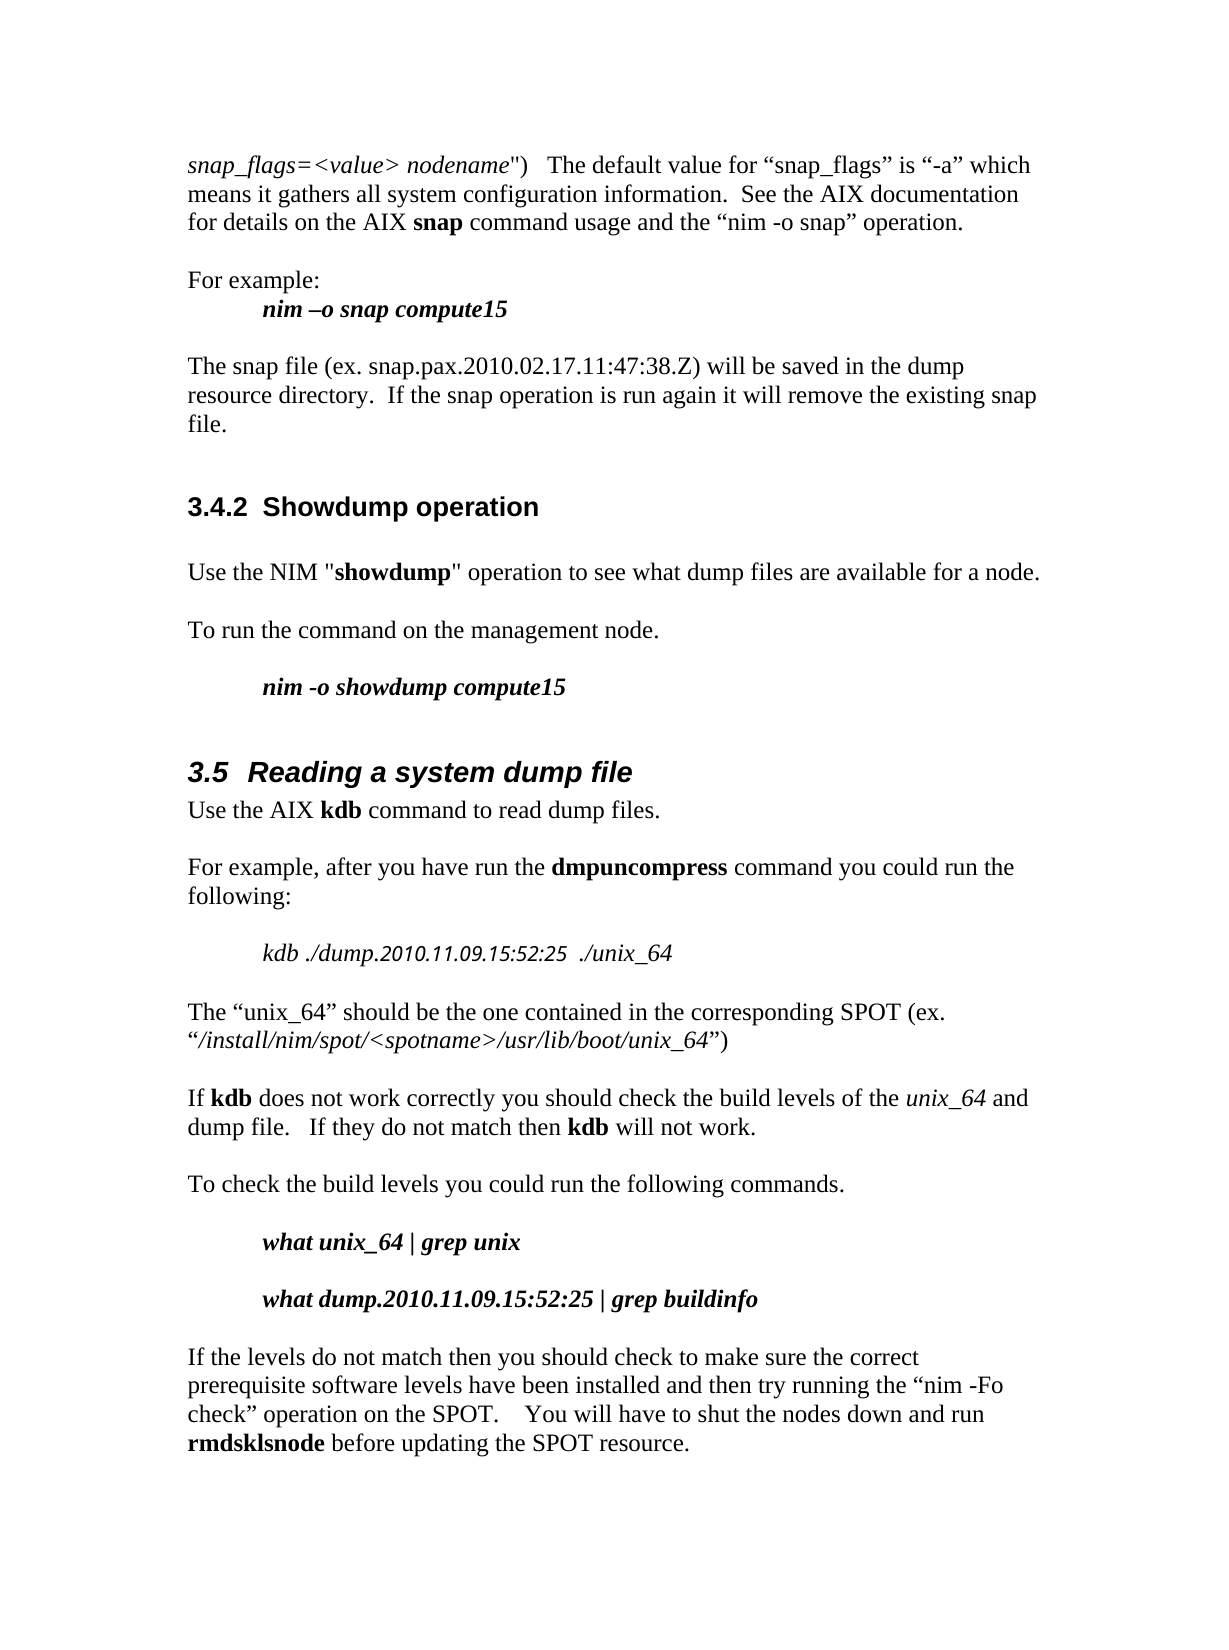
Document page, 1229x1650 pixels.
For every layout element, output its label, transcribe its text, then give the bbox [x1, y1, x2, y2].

subtitle Showdump operation [187, 491, 1041, 522]
text The snap file (ex. snap.pax.2010.02.17.11:47:38.Z) will be saved in the dump [187, 351, 1041, 380]
text nim –o snap compute15 [187, 294, 1041, 322]
text To check the build levels you could run the following commands. [187, 1169, 1041, 1198]
text nim -o showdump compute15 [187, 672, 1041, 701]
text For example, after you have run the dmpuncompress command you could run the following: [187, 852, 1041, 910]
text To run the command on the management node. [187, 615, 1041, 644]
text Use the NIM "showdump" operation to see what dump files are available for a node. [187, 557, 1041, 586]
text what unix_64 | grep unix [187, 1227, 1041, 1256]
text Use the AIX kdb command to read dump files. [187, 795, 1041, 823]
text If kdb does not work correctly you should check the build levels of the unix_64 and dump file. If they do not match then kdb will not work. [187, 1083, 1041, 1141]
text kdb ./dump.2010.11.09.15:52:25 ./unix_64 [187, 938, 1041, 968]
text If the levels do not match then you should check to make sure the correct prerequisite software levels have been installed and then try running the “nim -Fo check” operation on the SPOT. You will have to shut the nodes down and run rmdsklsnode before updating the SPOT resource. [187, 1342, 1041, 1457]
subtitle Reading a system dump file [187, 755, 1041, 788]
text resource directory. If the snap operation is run again it will remove the existing snap file. [187, 380, 1041, 437]
text The “unix_64” should be the one contained in the corresponding SPOT (ex. “/install/nim/spot/<spotname>/usr/lib/boot/unix_64”) [187, 997, 1041, 1054]
text For example: [187, 265, 1041, 294]
text what dump.2010.11.09.15:52:25 | grep buildinfo [187, 1284, 1041, 1313]
text snap_flags=<value> nodename") The default value for “snap_flags” is “-a” which means it gathers all system configuration information. See the AIX documentation for details on the AIX snap command usage and the “nim -o snap” operation. [187, 150, 1041, 236]
